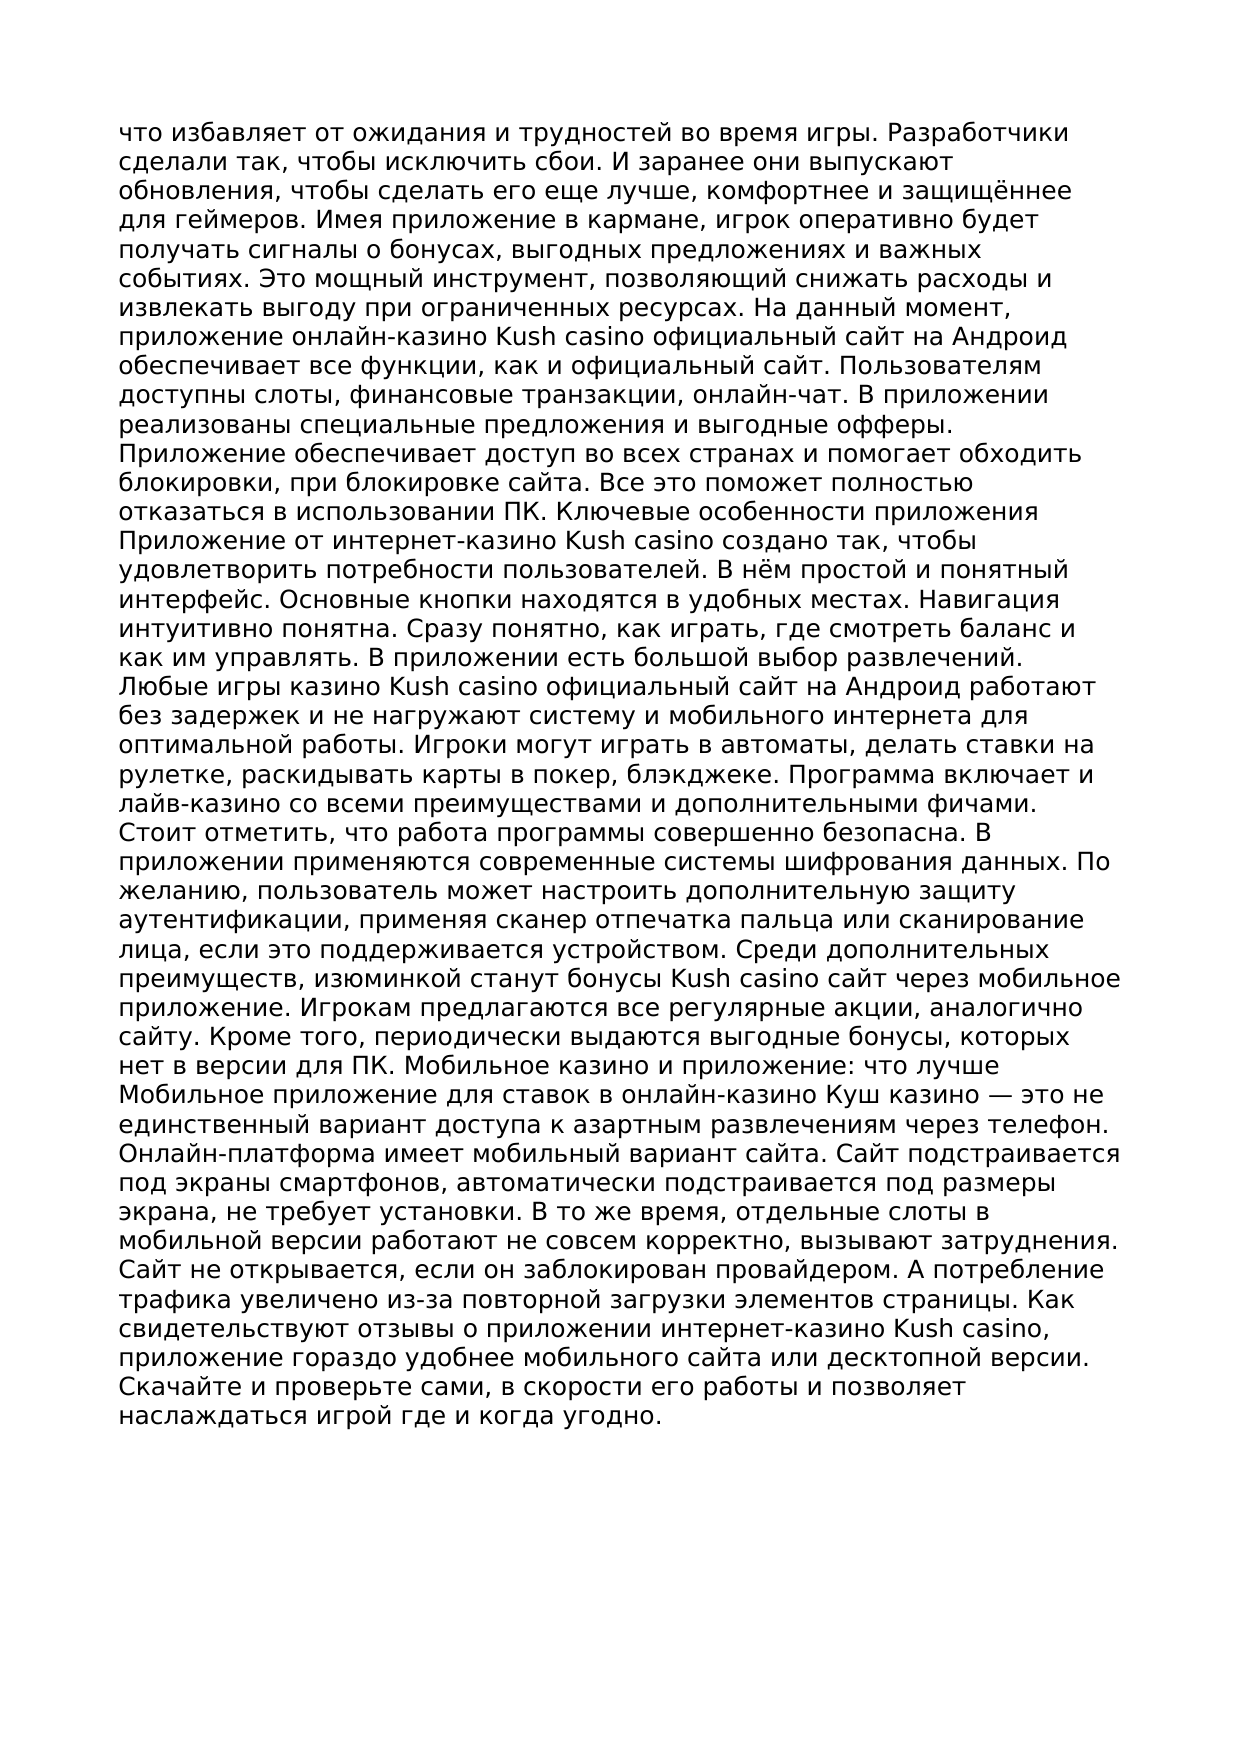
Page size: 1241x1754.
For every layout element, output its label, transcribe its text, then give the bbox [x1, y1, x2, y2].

text что избавляет от ожидания и трудностей во время игры. Разработчики сделали так, чтобы исключить сбои. И заранее они выпускают обновления, чтобы сделать его еще лучше, комфортнее и защищённее для геймеров. Имея приложение в кармане, игрок оперативно будет получать сигналы о бонусах, выгодных предложениях и важных событиях. Это мощный инструмент, позволяющий снижать расходы и извлекать выгоду при ограниченных ресурсах. На данный момент, приложение онлайн-казино Kush casino официальный сайт на Андроид обеспечивает все функции, как и официальный сайт. Пользователям доступны слоты, финансовые транзакции, онлайн-чат. В приложении реализованы специальные предложения и выгодные офферы. Приложение обеспечивает доступ во всех странах и помогает обходить блокировки, при блокировке сайта. Все это поможет полностью отказаться в использовании ПК. Ключевые особенности приложения Приложение от интернет-казино Kush casino создано так, чтобы удовлетворить потребности пользователей. В нём простой и понятный интерфейс. Основные кнопки находятся в удобных местах. Навигация интуитивно понятна. Сразу понятно, как играть, где смотреть баланс и как им управлять. В приложении есть большой выбор развлечений. Любые игры казино Kush casino официальный сайт на Андроид работают без задержек и не нагружают систему и мобильного интернета для оптимальной работы. Игроки могут играть в автоматы, делать ставки на рулетке, раскидывать карты в покер, блэкджеке. Программа включает и лайв-казино со всеми преимуществами и дополнительными фичами. Стоит отметить, что работа программы совершенно безопасна. В приложении применяются современные системы шифрования данных. По желанию, пользователь может настроить дополнительную защиту аутентификации, применяя сканер отпечатка пальца или сканирование лица, если это поддерживается устройством. Среди дополнительных преимуществ, изюминкой станут бонусы Kush casino сайт через мобильное приложение. Игрокам предлагаются все регулярные акции, аналогично сайту. Кроме того, периодически выдаются выгодные бонусы, которых нет в версии для ПК. Мобильное казино и приложение: что лучше Мобильное приложение для ставок в онлайн-казино Куш казино — это не единственный вариант доступа к азартным развлечениям через телефон. Онлайн-платформа имеет мобильный вариант сайта. Сайт подстраивается под экраны смартфонов, автоматически подстраивается под размеры экрана, не требует установки. В то же время, отдельные слоты в мобильной версии работают не совсем корректно, вызывают затруднения. Сайт не открывается, если он заблокирован провайдером. А потребление трафика увеличено из-за повторной загрузки элементов страницы. Как свидетельствуют отзывы о приложении интернет-казино Kush casino, приложение гораздо удобнее мобильного сайта или десктопной версии. Скачайте и проверьте сами, в скорости его работы и позволяет наслаждаться игрой где и когда угодно. [118, 118, 1122, 1431]
